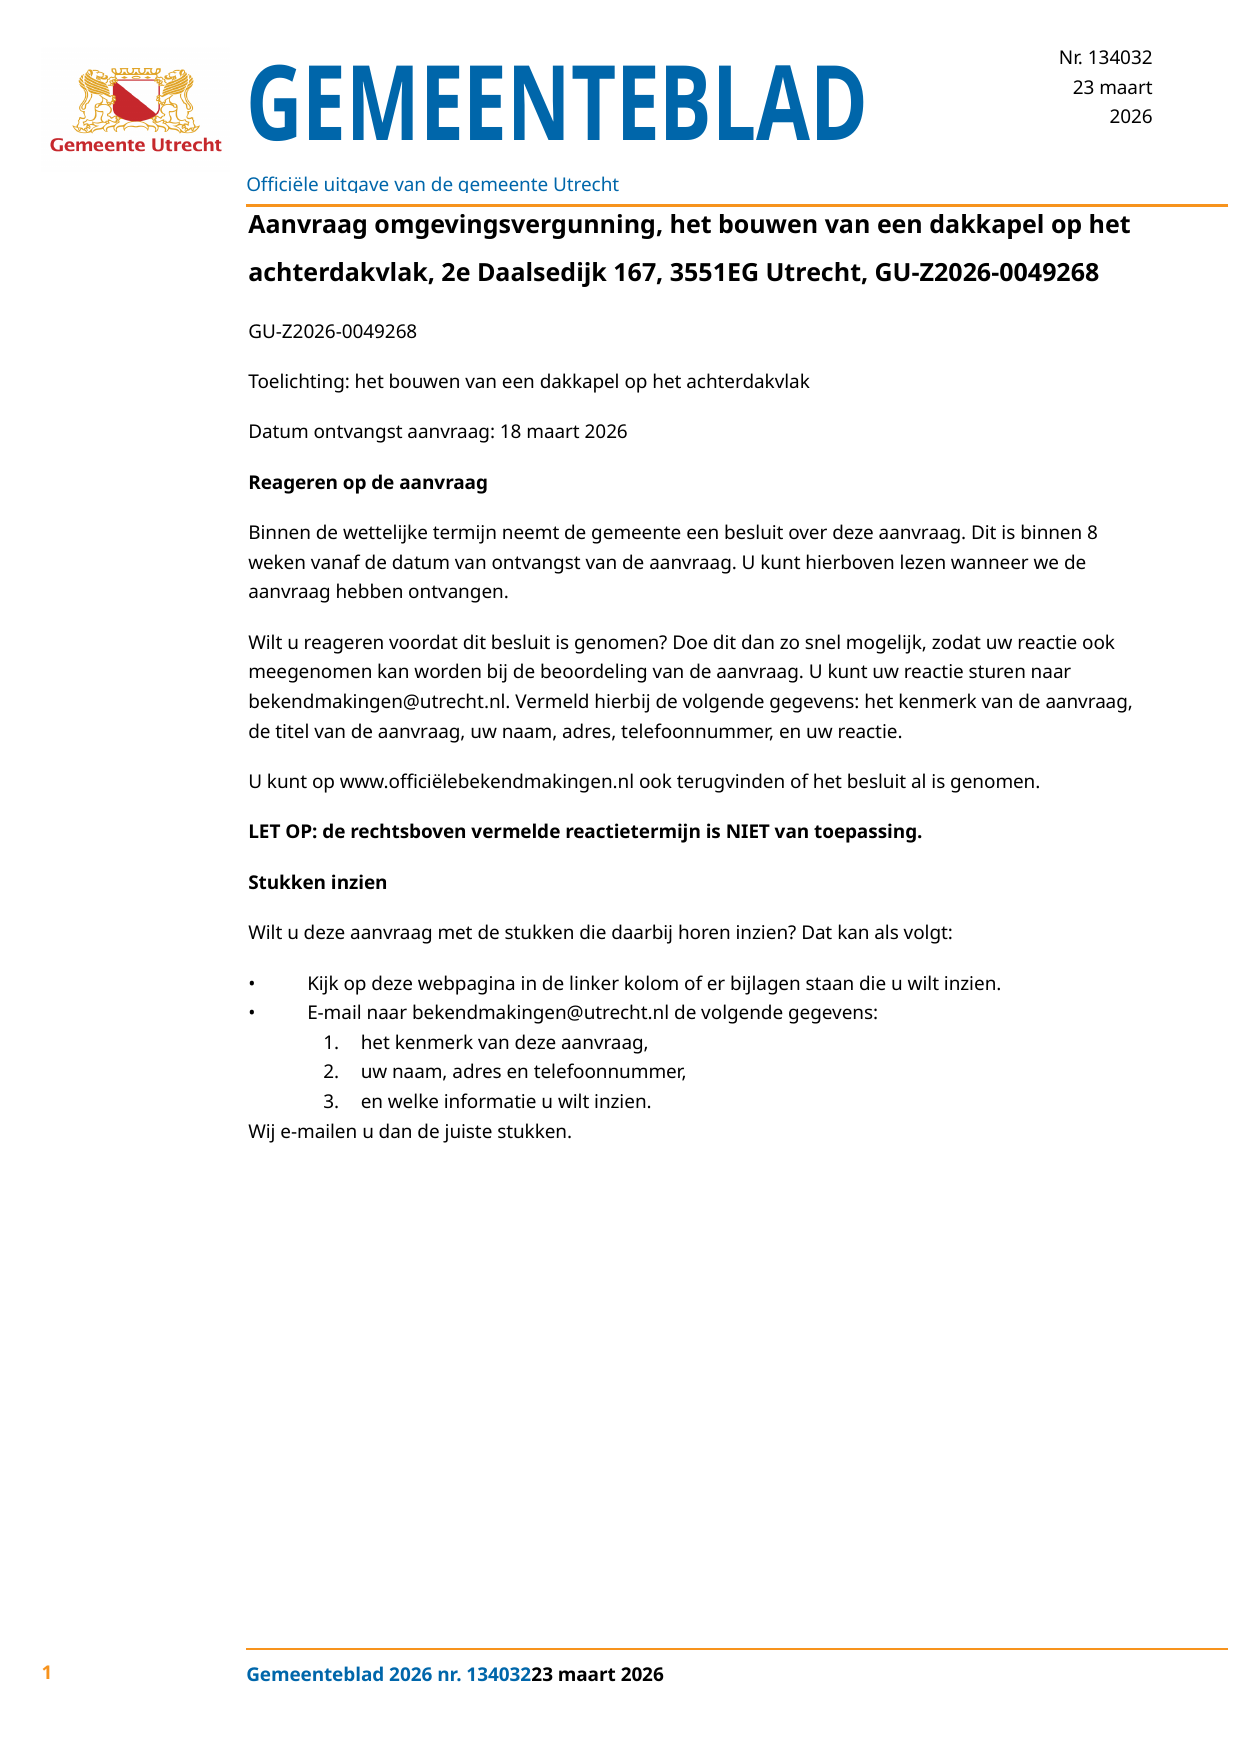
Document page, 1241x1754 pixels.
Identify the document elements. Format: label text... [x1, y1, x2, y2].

text U kunt op www.officiëlebekendmakingen.nl ook terugvinden of het besluit al is genomen. [248, 768, 1152, 794]
text Aanvraag omgevingsvergunning, het bouwen van een dakkapel op het achterdakvlak, 2e Daalsedijk 167, 3551EG Utrecht, GU-Z2026-0049268 [248, 207, 1152, 288]
list E-mail naar bekendmakingen@utrecht.nl de volgende gegevens: [248, 999, 1152, 1025]
text Binnen de wettelijke termijn neemt de gemeente een besluit over deze aanvraag. Dit is binnen 8 weken vanaf de datum van ontvangst van de aanvraag. U kunt hierboven lezen wanneer we de aanvraag hebben ontvangen. [248, 519, 1152, 604]
text GU-Z2026-0049268 [248, 318, 1152, 344]
list het kenmerk van deze aanvraag, [323, 1029, 1152, 1055]
text LET OP: de rechtsboven vermelde reactietermijn is NIET van toepassing. [248, 819, 1152, 844]
text Wij e-mailen u dan de juiste stukken. [248, 1118, 1152, 1144]
list en welke informatie u wilt inzien. [323, 1088, 1152, 1114]
text Datum ontvangst aanvraag: 18 maart 2026 [248, 419, 1152, 444]
text Wilt u reageren voordat dit besluit is genomen? Doe dit dan zo snel mogelijk, zodat uw reactie ook meegenomen kan worden bij de beoordeling van de aanvraag. U kunt uw reactie sturen naar bekendmakingen@utrecht.nl. Vermeld hierbij de volgende gegevens: het kenmerk van de aanvraag, de titel van de aanvraag, uw naam, adres, telefoonnummer, en uw reactie. [248, 629, 1152, 744]
list Kijk op deze webpagina in de linker kolom of er bijlagen staan die u wilt inzien. [248, 970, 1152, 996]
text Reageren op de aanvraag [248, 469, 1152, 495]
text Stukken inzien [248, 869, 1152, 895]
list uw naam, adres en telefoonnummer, [323, 1059, 1152, 1084]
text Toelichting: het bouwen van een dakkapel op het achterdakvlak [248, 368, 1152, 394]
text Wilt u deze aanvraag met de stukken die daarbij horen inzien? Dat kan als volgt: [248, 919, 1152, 945]
picture [41, 47, 231, 172]
